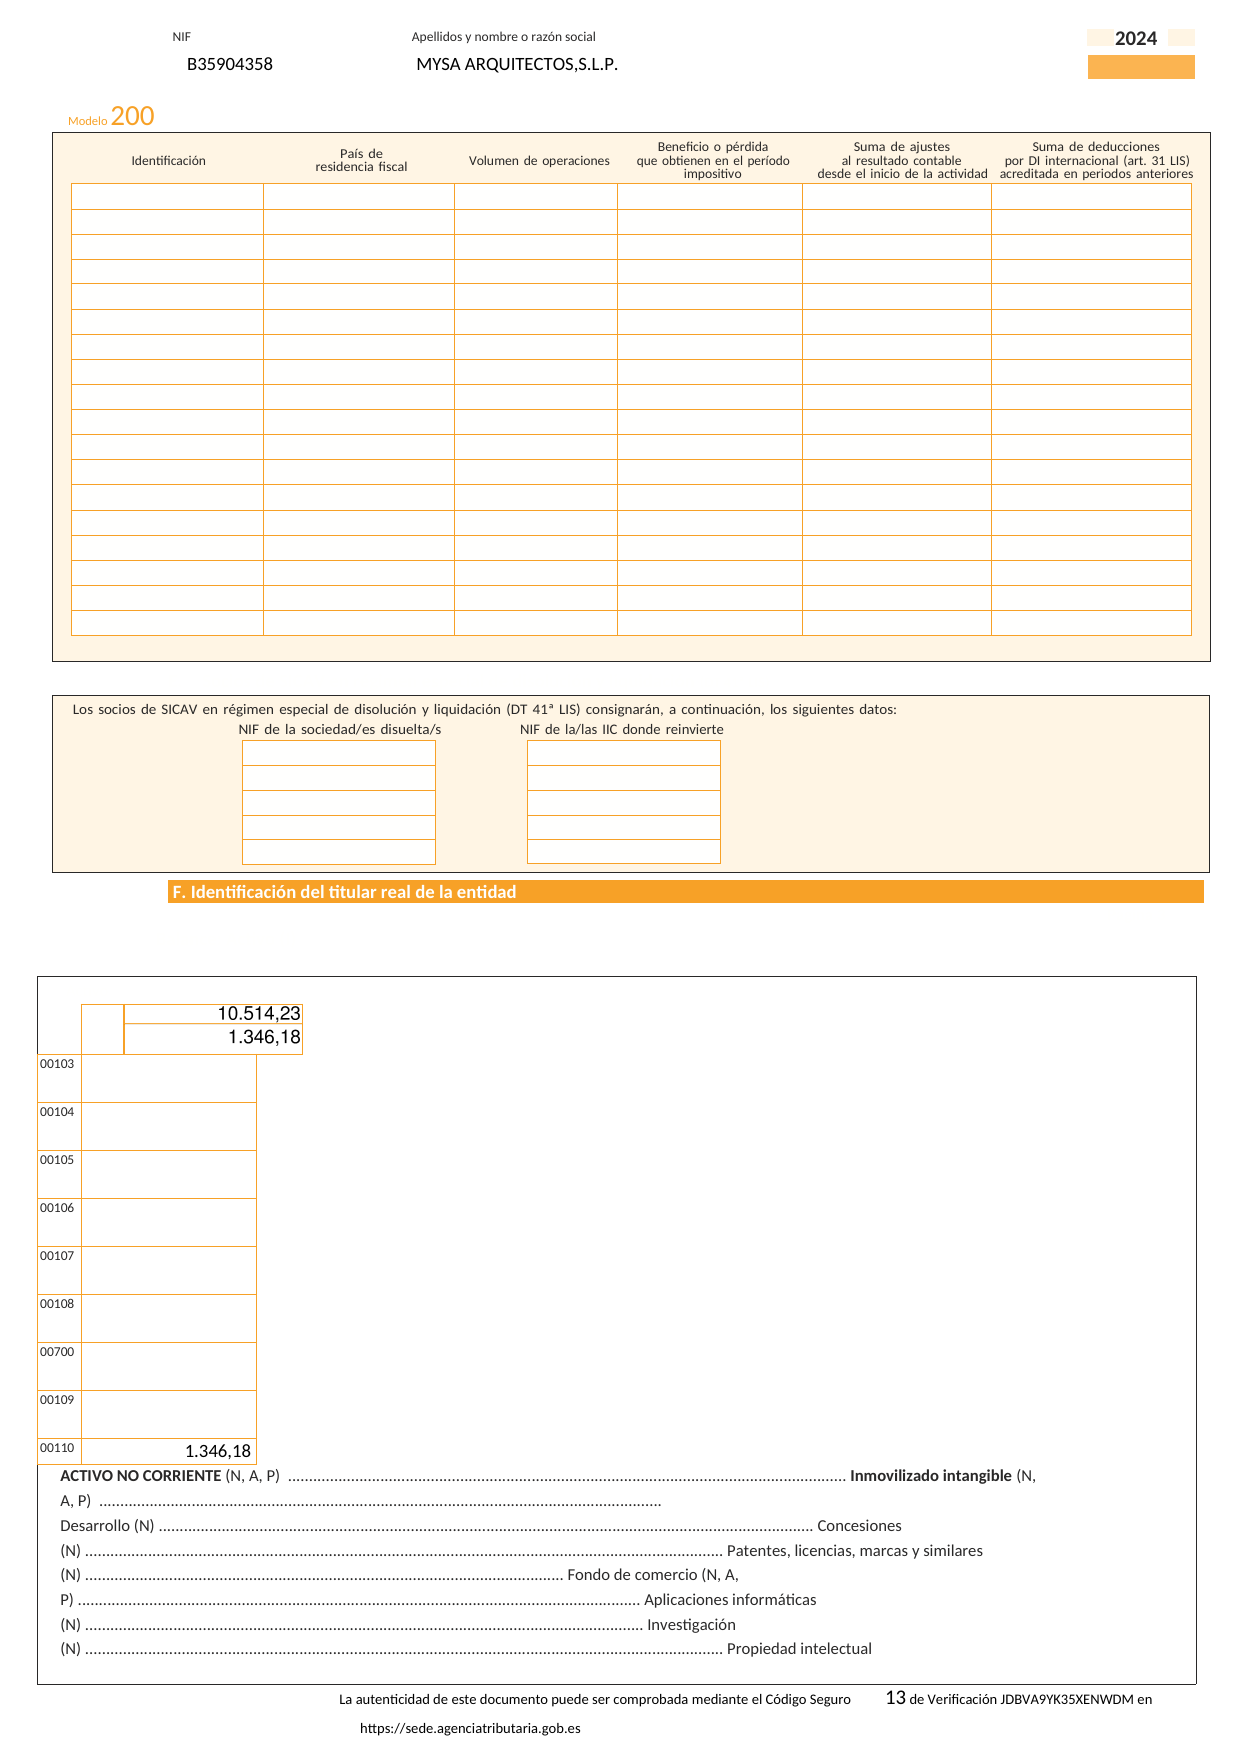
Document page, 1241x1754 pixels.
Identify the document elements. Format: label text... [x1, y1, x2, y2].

table_cell [82, 1247, 256, 1294]
table_header [38, 1004, 81, 1053]
table_cell 00700 [38, 1343, 81, 1390]
table_cell 00109 [38, 1391, 81, 1438]
table_cell 00110 [38, 1439, 81, 1464]
table_cell [257, 1055, 302, 1464]
table_header [125, 1025, 302, 1053]
table_header Balance: Activo (I) [151, 926, 1196, 976]
table_header [38, 926, 151, 976]
table_cell [82, 1103, 256, 1149]
table_header Socios de SICAV en régimen especial de disolución y liquidación (DT 41ª LIS) [202, 669, 1209, 695]
table_cell [82, 1343, 256, 1390]
table_header [125, 1005, 302, 1023]
table_cell 00103 [38, 1055, 81, 1102]
table_cell 00106 [38, 1199, 81, 1246]
table_cell 00104 [38, 1103, 81, 1149]
table_cell [82, 1295, 256, 1342]
table_cell ACTIVO NO CORRIENTE (N, A, P) ..................................................................................................................................... Inmovilizado intangible (N, A, P) ...................................................................................................................................... Desarrollo (N) ............................................................................................................................................................ Concesiones (N) ........................................................................................................................................................ Patentes, licencias, marcas y similares (N) .................................................................................................................. Fondo de comercio (N, A, P) ...................................................................................................................................... Aplicaciones informáticas (N) ..................................................................................................................................... Investigación (N) ........................................................................................................................................................ Propiedad intelectual (N) ............................................................................................................................................ Otro inmovilizado intangible (N) ................................................................................................................................... Resto (A, P)............................................................................................................................................................... Inmovilizado material (N, A, P) ......................................................................................................................................... Terrenos y construcciones (N) .................................................................................................................................... Instalaciones técnicas y otro inmovilizado material (N) .................................................................................................. Inmovilizado en curso y anticipos (N)........................................................................................................................... Inversiones inmobiliarias (N, A, P) .................................................................................................................................... Terrenos (N) .............................................................................................................................................................. Construcciones (N) .................................................................................................................................................... Inversiones en empresas del grupo y asociadas a largo plazo (N, A, P) ......................................................................... Instrumentos de patrimonio (N, A, P) ........................................................................................................................... Créditos a empresas (N) ............................................................................................................................................ Valores representativos de deuda (N) .......................................................................................................................... Derivados (N) ............................................................................................................................................................ Otros activos financieros (N)....................................................................................................................................... Otras inversiones (N) ................................................................................................................................................. Resto (A, P)............................................................................................................................................................... Inversiones financieras a largo plazo (N, A, P) ................................................................................................................. 00126 Instrumentos de patrimonio (N, A, P) ........................................................................................................................... 00127 Créditos a terceros (N) .............................................................................................................................................. 00128 Valores representativos de deuda (N) .......................................................................................................................... 00129 Derivados (N) ............................................................................................................................................................ 00130 Otros activos financieros (N)....................................................................................................................................... 00131 Otras inversiones (N) ................................................................................................................................................. Resto (A, P)............................................................................................................................................................... Activos por impuesto diferido (N, A, P) ............................................................................................................................ Deudores comerciales no corrientes (N, A, P) ................................................................................................................. ACTIVO CORRIENTE (N, A, P) ........................................................................................................................................... 00136 Activos no corrientes mantenidos para la venta (N, A) ................................................................................................... Existencias (N, A, P) ......................................................................................................................................................... Comerciales (N) ........................................................................................................................................................ 00139 Materias primas y otros aprovisionamientos (N) ........................................................................................................... 00140 Productos en curso (N) .............................................................................................................................................. 00141 De ciclo largo de producción (N) .............................................................................................................................. 00142 De ciclo corto de producción (N) ............................................................................................................................. 00143 Productos terminados (N) .......................................................................................................................................... 00144 De ciclo largo de producción (N) .............................................................................................................................. 00145 De ciclo corto de producción (N) ............................................................................................................................. 00146 Subproductos, residuos y materiales recuperados (N) .................................................................................................. 00147 Anticipos a proveedores (N) ....................................................................................................................................... 00148 Derechos de emisión de gases de efecto invernadero (N) ............................................................................................. 00701 (N) Modelo normal de depósito de cuentas en el Registro Mercantil; (A) Modelo abreviado de depósito de cuentas en el Registro Mercantil; (P) Modelo PYMES de depósito de cuentas en el Registro Mercantil. [38, 977, 1196, 1683]
table_header E. [150, 669, 202, 695]
table_cell 1.346,18 [82, 1439, 256, 1464]
text F. Identificación del titular real de la entidad [168, 880, 1204, 903]
table_header Activo [60, 978, 196, 1003]
table_header [82, 1005, 123, 1053]
table_cell [82, 1199, 256, 1246]
table_cell 00105 [38, 1151, 81, 1198]
table_cell [82, 1391, 256, 1438]
table_cell [82, 1055, 256, 1102]
table_cell 00107 [38, 1247, 81, 1294]
table_cell [82, 1151, 256, 1198]
text Página 3 [1107, 904, 1204, 925]
table_cell 00108 [38, 1295, 81, 1342]
